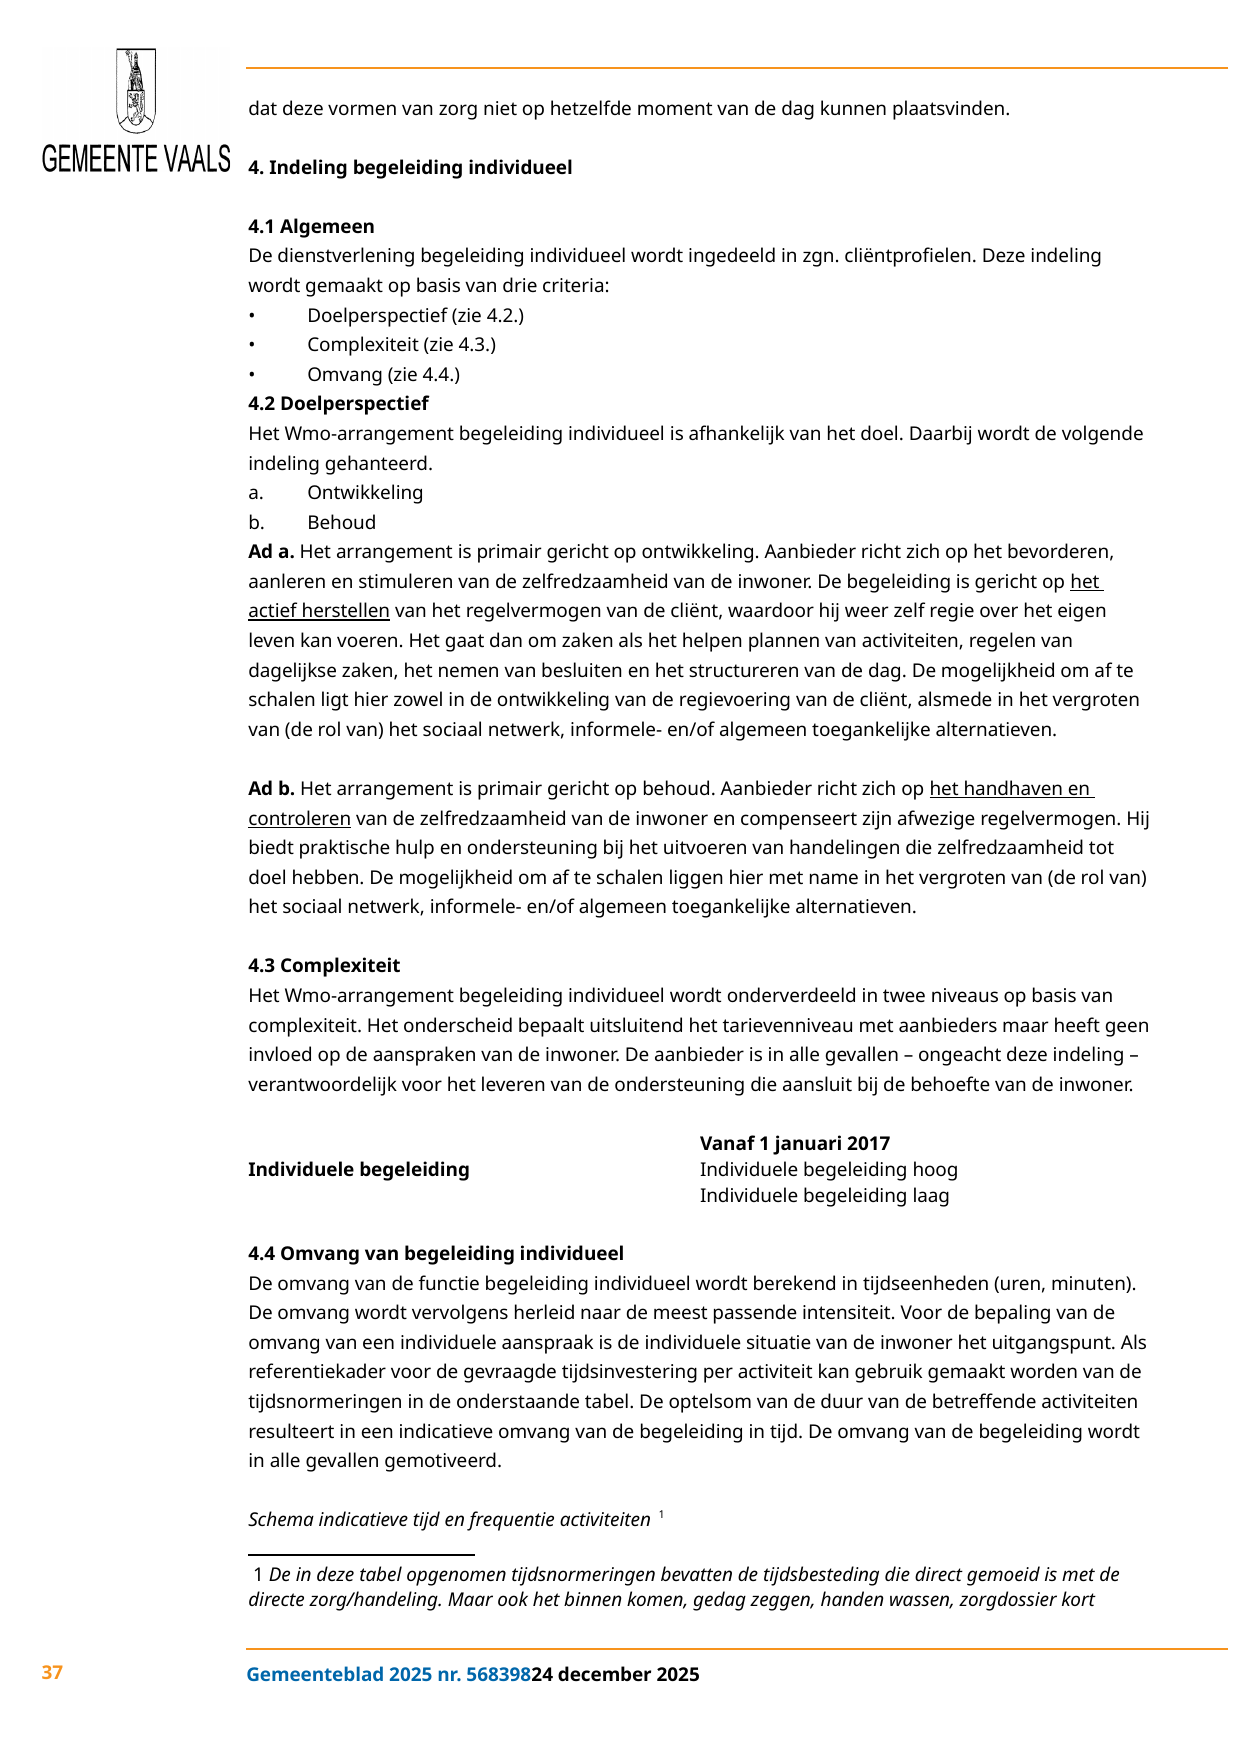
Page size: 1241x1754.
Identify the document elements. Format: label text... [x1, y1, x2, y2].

text 4.1 Algemeen [248, 213, 1152, 239]
list Behoud [248, 509, 1152, 535]
table_header [248, 1130, 700, 1156]
list Omvang (zie 4.4.) [248, 361, 1152, 387]
table_cell Individuele begeleiding laag [700, 1182, 1152, 1207]
text 4.2 Doelperspectief [248, 391, 1152, 416]
list Ontwikkeling [248, 479, 1152, 505]
text 4. Indeling begeleiding individueel [248, 154, 1152, 180]
picture [41, 47, 231, 172]
text Het Wmo-arrangement begeleiding individueel wordt onderverdeeld in twee niveaus op basis van complexiteit. Het onderscheid bepaalt uitsluitend het tarievenniveau met aanbieders maar heeft geen invloed op de aanspraken van de inwoner. De aanbieder is in alle gevallen – ongeacht deze indeling – verantwoordelijk voor het leveren van de ondersteuning die aansluit bij de behoefte van de inwoner. [248, 982, 1152, 1097]
text Het Wmo-arrangement begeleiding individueel is afhankelijk van het doel. Daarbij wordt de volgende indeling gehanteerd. [248, 420, 1152, 476]
list Doelperspectief (zie 4.2.) [248, 302, 1152, 328]
table_header Vanaf 1 januari 2017 [700, 1130, 1152, 1156]
text 4.3 Complexiteit [248, 953, 1152, 978]
table_cell Individuele begeleiding [248, 1156, 700, 1182]
text Schema indicatieve tijd en frequentie activiteiten [248, 1507, 1152, 1532]
text De dienstverlening begeleiding individueel wordt ingedeeld in zgn. cliëntprofielen. Deze indeling wordt gemaakt op basis van drie criteria: [248, 243, 1152, 298]
table_cell Individuele begeleiding hoog [700, 1156, 1152, 1182]
text Ad b. Het arrangement is primair gericht op behoud. Aanbieder richt zich op het handhaven en controleren van de zelfredzaamheid van de inwoner en compenseert zijn afwezige regelvermogen. Hij biedt praktische hulp en ondersteuning bij het uitvoeren van handelingen die zelfredzaamheid tot doel hebben. De mogelijkheid om af te schalen liggen hier met name in het vergroten van (de rol van) het sociaal netwerk, informele- en/of algemeen toegankelijke alternatieven. [248, 775, 1152, 919]
text Ad a. Het arrangement is primair gericht op ontwikkeling. Aanbieder richt zich op het bevorderen, aanleren en stimuleren van de zelfredzaamheid van de inwoner. De begeleiding is gericht op het actief herstellen van het regelvermogen van de cliënt, waardoor hij weer zelf regie over het eigen leven kan voeren. Het gaat dan om zaken als het helpen plannen van activiteiten, regelen van dagelijkse zaken, het nemen van besluiten en het structureren van de dag. De mogelijkheid om af te schalen ligt hier zowel in de ontwikkeling van de regievoering van de cliënt, alsmede in het vergroten van (de rol van) het sociaal netwerk, informele- en/of algemeen toegankelijke alternatieven. [248, 538, 1152, 742]
text 4.4 Omvang van begeleiding individueel [248, 1240, 1152, 1266]
list Complexiteit (zie 4.3.) [248, 331, 1152, 357]
table_cell [248, 1182, 700, 1207]
text De omvang van de functie begeleiding individueel wordt berekend in tijdseenheden (uren, minuten). De omvang wordt vervolgens herleid naar de meest passende intensiteit. Voor de bepaling van de omvang van een individuele aanspraak is de individuele situatie van de inwoner het uitgangspunt. Als referentiekader voor de gevraagde tijdsinvestering per activiteit kan gebruik gemaakt worden van de tijdsnormeringen in de onderstaande tabel. De optelsom van de duur van de betreffende activiteiten resulteert in een indicatieve omvang van de begeleiding in tijd. De omvang van de begeleiding wordt in alle gevallen gemotiveerd. [248, 1270, 1152, 1473]
text dat deze vormen van zorg niet op hetzelfde moment van de dag kunnen plaatsvinden. [248, 95, 1152, 121]
text De in deze tabel opgenomen tijdsnormeringen bevatten de tijdsbesteding die direct gemoeid is met de directe zorg/handeling. Maar ook het binnen komen, gedag zeggen, handen wassen, zorgdossier kort [248, 1561, 1152, 1612]
